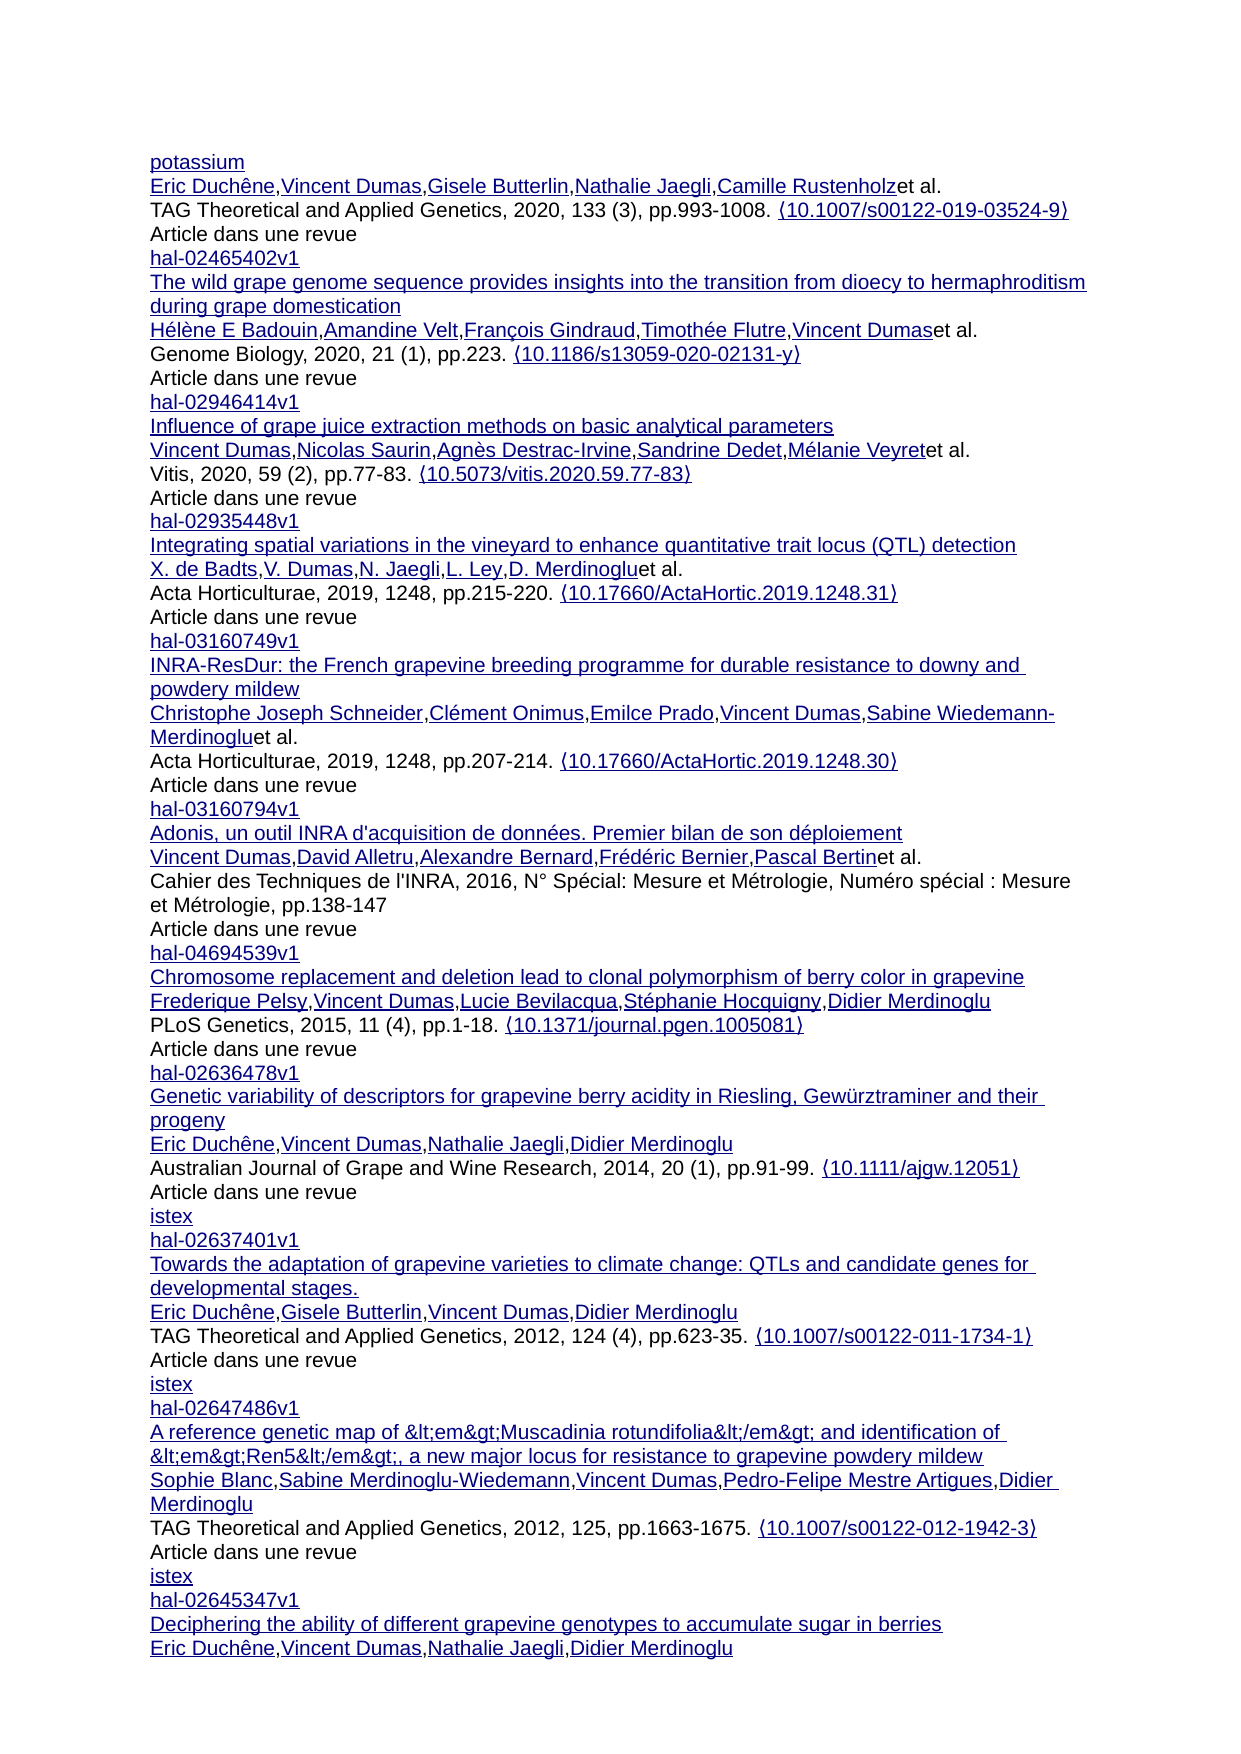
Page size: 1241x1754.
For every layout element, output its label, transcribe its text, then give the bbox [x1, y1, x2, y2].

table_cell Adonis, un outil INRA d'acquisition de données. Premier bilan de son déploiement Vincent Dumas,David Alletru,Alexandre Bernard,Frédéric Bernier,Pascal Bertinet al. Cahier des Techniques de l'INRA, 2016, N° Spécial: Mesure et Métrologie, Numéro spécial : Mesure et Métrologie, pp.138-147 Article dans une revue hal-04694539v1 [150, 821, 1090, 964]
table_cell Influence of grape juice extraction methods on basic analytical parameters Vincent Dumas,Nicolas Saurin,Agnès Destrac-Irvine,Sandrine Dedet,Mélanie Veyretet al. Vitis, 2020, 59 (2), pp.77-83. ⟨10.5073/vitis.2020.59.77-83⟩ Article dans une revue hal-02935448v1 [150, 414, 1090, 533]
table_cell INRA-ResDur: the French grapevine breeding programme for durable resistance to downy and powdery mildew Christophe Joseph Schneider,Clément Onimus,Emilce Prado,Vincent Dumas,Sabine Wiedemann-Merdinogluet al. Acta Horticulturae, 2019, 1248, pp.207-214. ⟨10.17660/ActaHortic.2019.1248.30⟩ Article dans une revue hal-03160794v1 [150, 653, 1090, 821]
table_cell The wild grape genome sequence provides insights into the transition from dioecy to hermaphroditism during grape domestication Hélène E Badouin,Amandine Velt,François Gindraud,Timothée Flutre,Vincent Dumaset al. Genome Biology, 2020, 21 (1), pp.223. ⟨10.1186/s13059-020-02131-y⟩ Article dans une revue hal-02946414v1 [150, 270, 1090, 413]
table_cell A reference genetic map of &lt;em&gt;Muscadinia rotundifolia&lt;/em&gt; and identification of &lt;em&gt;Ren5&lt;/em&gt;, a new major locus for resistance to grapevine powdery mildew Sophie Blanc,Sabine Merdinoglu-Wiedemann,Vincent Dumas,Pedro-Felipe Mestre Artigues,Didier Merdinoglu TAG Theoretical and Applied Genetics, 2012, 125, pp.1663-1675. ⟨10.1007/s00122-012-1942-3⟩ Article dans une revue istex hal-02645347v1 [150, 1420, 1090, 1611]
table_cell Genetic variability of descriptors for grapevine berry acidity in Riesling, Gewürztraminer and their progeny Eric Duchêne,Vincent Dumas,Nathalie Jaegli,Didier Merdinoglu Australian Journal of Grape and Wine Research, 2014, 20 (1), pp.91-99. ⟨10.1111/ajgw.12051⟩ Article dans une revue istex hal-02637401v1 [150, 1084, 1090, 1252]
table_cell Deciphering the ability of different grapevine genotypes to accumulate sugar in berries Eric Duchêne,Vincent Dumas,Nathalie Jaegli,Didier Merdinoglu [150, 1611, 1090, 1659]
table_cell Integrating spatial variations in the vineyard to enhance quantitative trait locus (QTL) detection X. de Badts,V. Dumas,N. Jaegli,L. Ley,D. Merdinogluet al. Acta Horticulturae, 2019, 1248, pp.215-220. ⟨10.17660/ActaHortic.2019.1248.31⟩ Article dans une revue hal-03160749v1 [150, 533, 1090, 653]
table_cell potassium Eric Duchêne,Vincent Dumas,Gisele Butterlin,Nathalie Jaegli,Camille Rustenholzet al. TAG Theoretical and Applied Genetics, 2020, 133 (3), pp.993-1008. ⟨10.1007/s00122-019-03524-9⟩ Article dans une revue hal-02465402v1 [150, 150, 1090, 270]
table_cell Chromosome replacement and deletion lead to clonal polymorphism of berry color in grapevine Frederique Pelsy,Vincent Dumas,Lucie Bevilacqua,Stéphanie Hocquigny,Didier Merdinoglu PLoS Genetics, 2015, 11 (4), pp.1-18. ⟨10.1371/journal.pgen.1005081⟩ Article dans une revue hal-02636478v1 [150, 965, 1090, 1084]
table_cell Towards the adaptation of grapevine varieties to climate change: QTLs and candidate genes for developmental stages. Eric Duchêne,Gisele Butterlin,Vincent Dumas,Didier Merdinoglu TAG Theoretical and Applied Genetics, 2012, 124 (4), pp.623-35. ⟨10.1007/s00122-011-1734-1⟩ Article dans une revue istex hal-02647486v1 [150, 1252, 1090, 1420]
